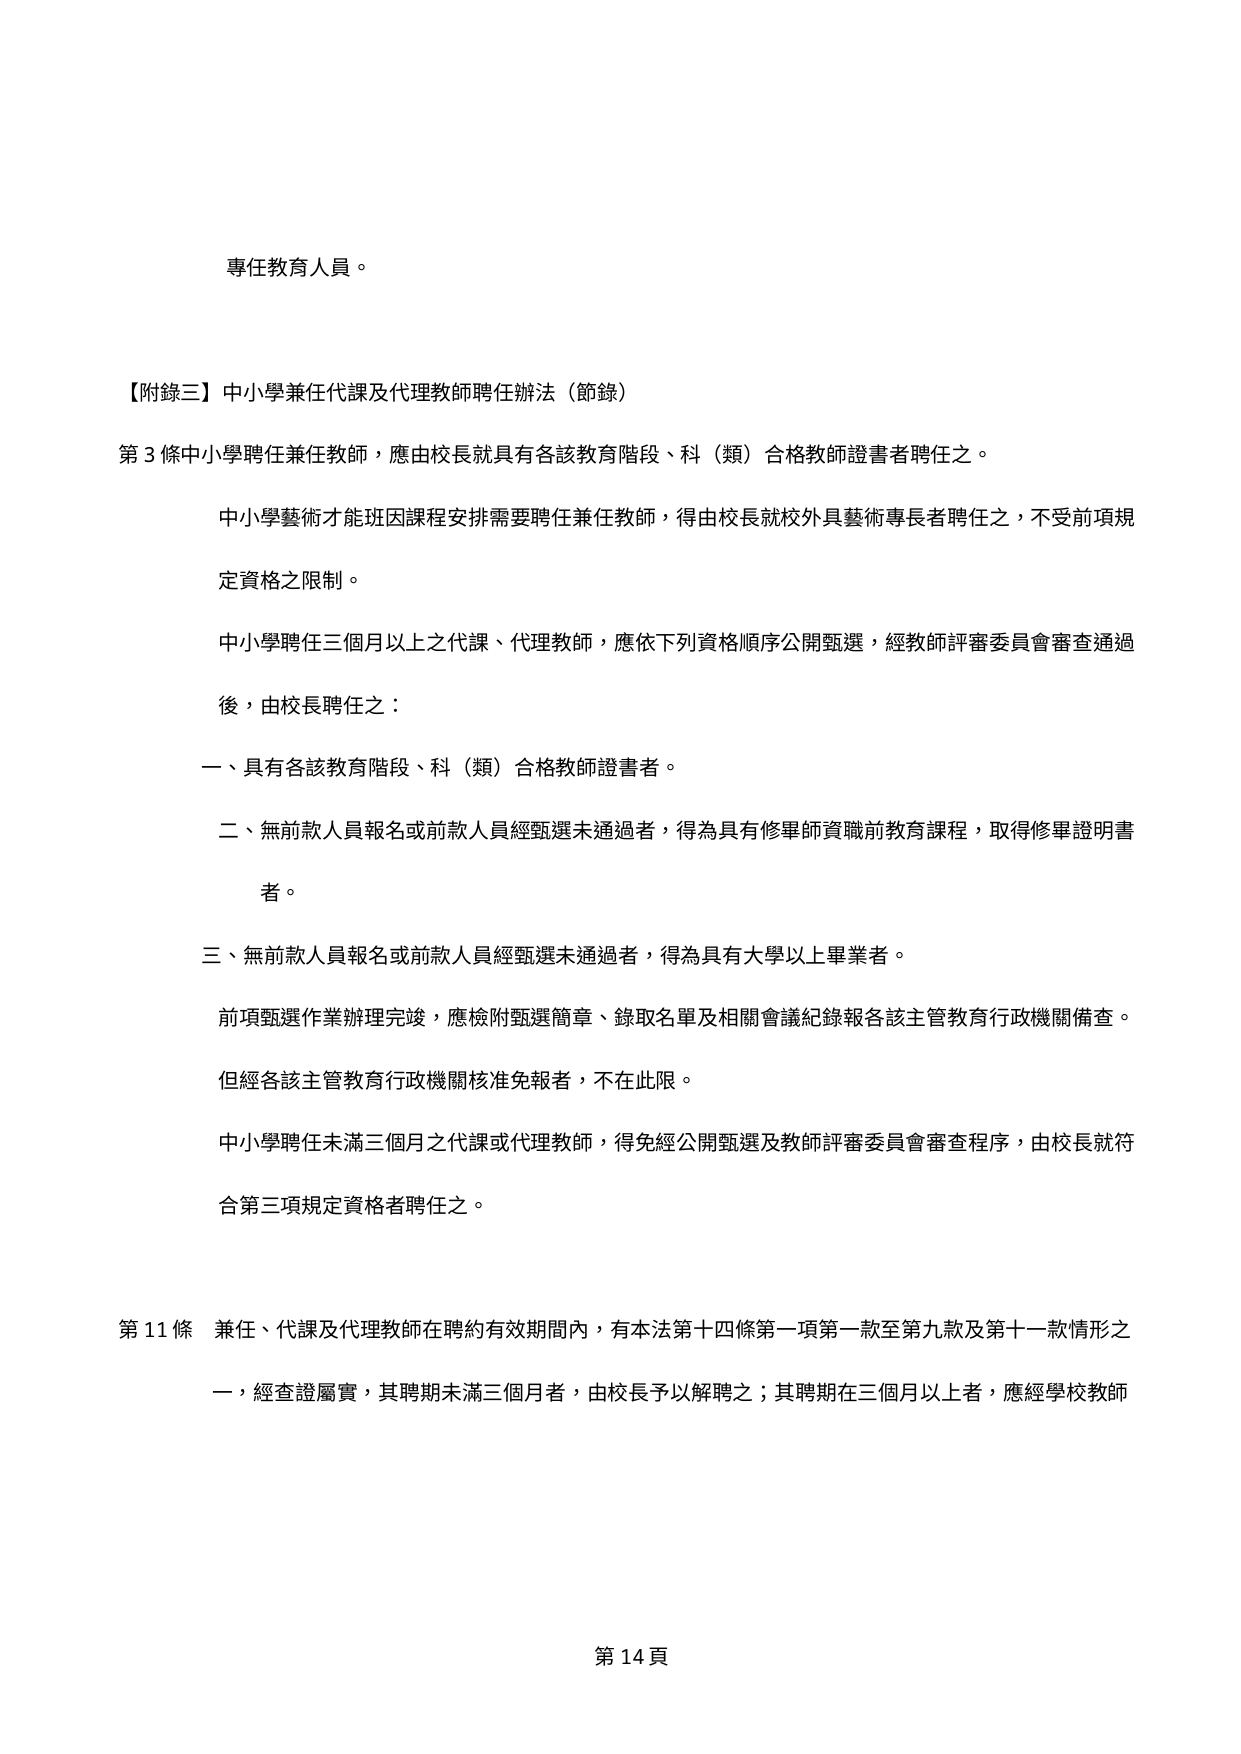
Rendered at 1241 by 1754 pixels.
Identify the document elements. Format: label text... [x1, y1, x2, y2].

text 中小學聘任三個月以上之代課、代理教師，應依下列資格順序公開甄選，經教師評審委員會審查通過後，由校長聘任之： [218, 600, 1146, 725]
text 三、無前款人員報名或前款人員經甄選未通過者，得為具有大學以上畢業者。 [118, 912, 1146, 975]
text 專任教育人員。 [122, 225, 1146, 287]
text 第11條 兼任、代課及代理教師在聘約有效期間內，有本法第十四條第一項第一款至第九款及第十一款情形之一，經查證屬實，其聘期未滿三個月者，由校長予以解聘之；其聘期在三個月以上者，應經學校教師 [118, 1287, 1146, 1412]
text 前項甄選作業辦理完竣，應檢附甄選簡章、錄取名單及相關會議紀錄報各該主管教育行政機關備查。但經各該主管教育行政機關核准免報者，不在此限。 [218, 975, 1146, 1100]
text 中小學聘任未滿三個月之代課或代理教師，得免經公開甄選及教師評審委員會審查程序，由校長就符合第三項規定資格者聘任之。 [218, 1100, 1146, 1225]
text 一、具有各該教育階段、科（類）合格教師證書者。 [118, 725, 1146, 787]
text 【附錄三】中小學兼任代課及代理教師聘任辦法（節錄） [118, 350, 1146, 412]
text 第3條中小學聘任兼任教師，應由校長就具有各該教育階段、科（類）合格教師證書者聘任之。 [118, 412, 1146, 475]
text 中小學藝術才能班因課程安排需要聘任兼任教師，得由校長就校外具藝術專長者聘任之，不受前項規定資格之限制。 [218, 475, 1146, 600]
text 二、無前款人員報名或前款人員經甄選未通過者，得為具有修畢師資職前教育課程，取得修畢證明書者。 [218, 787, 1146, 912]
